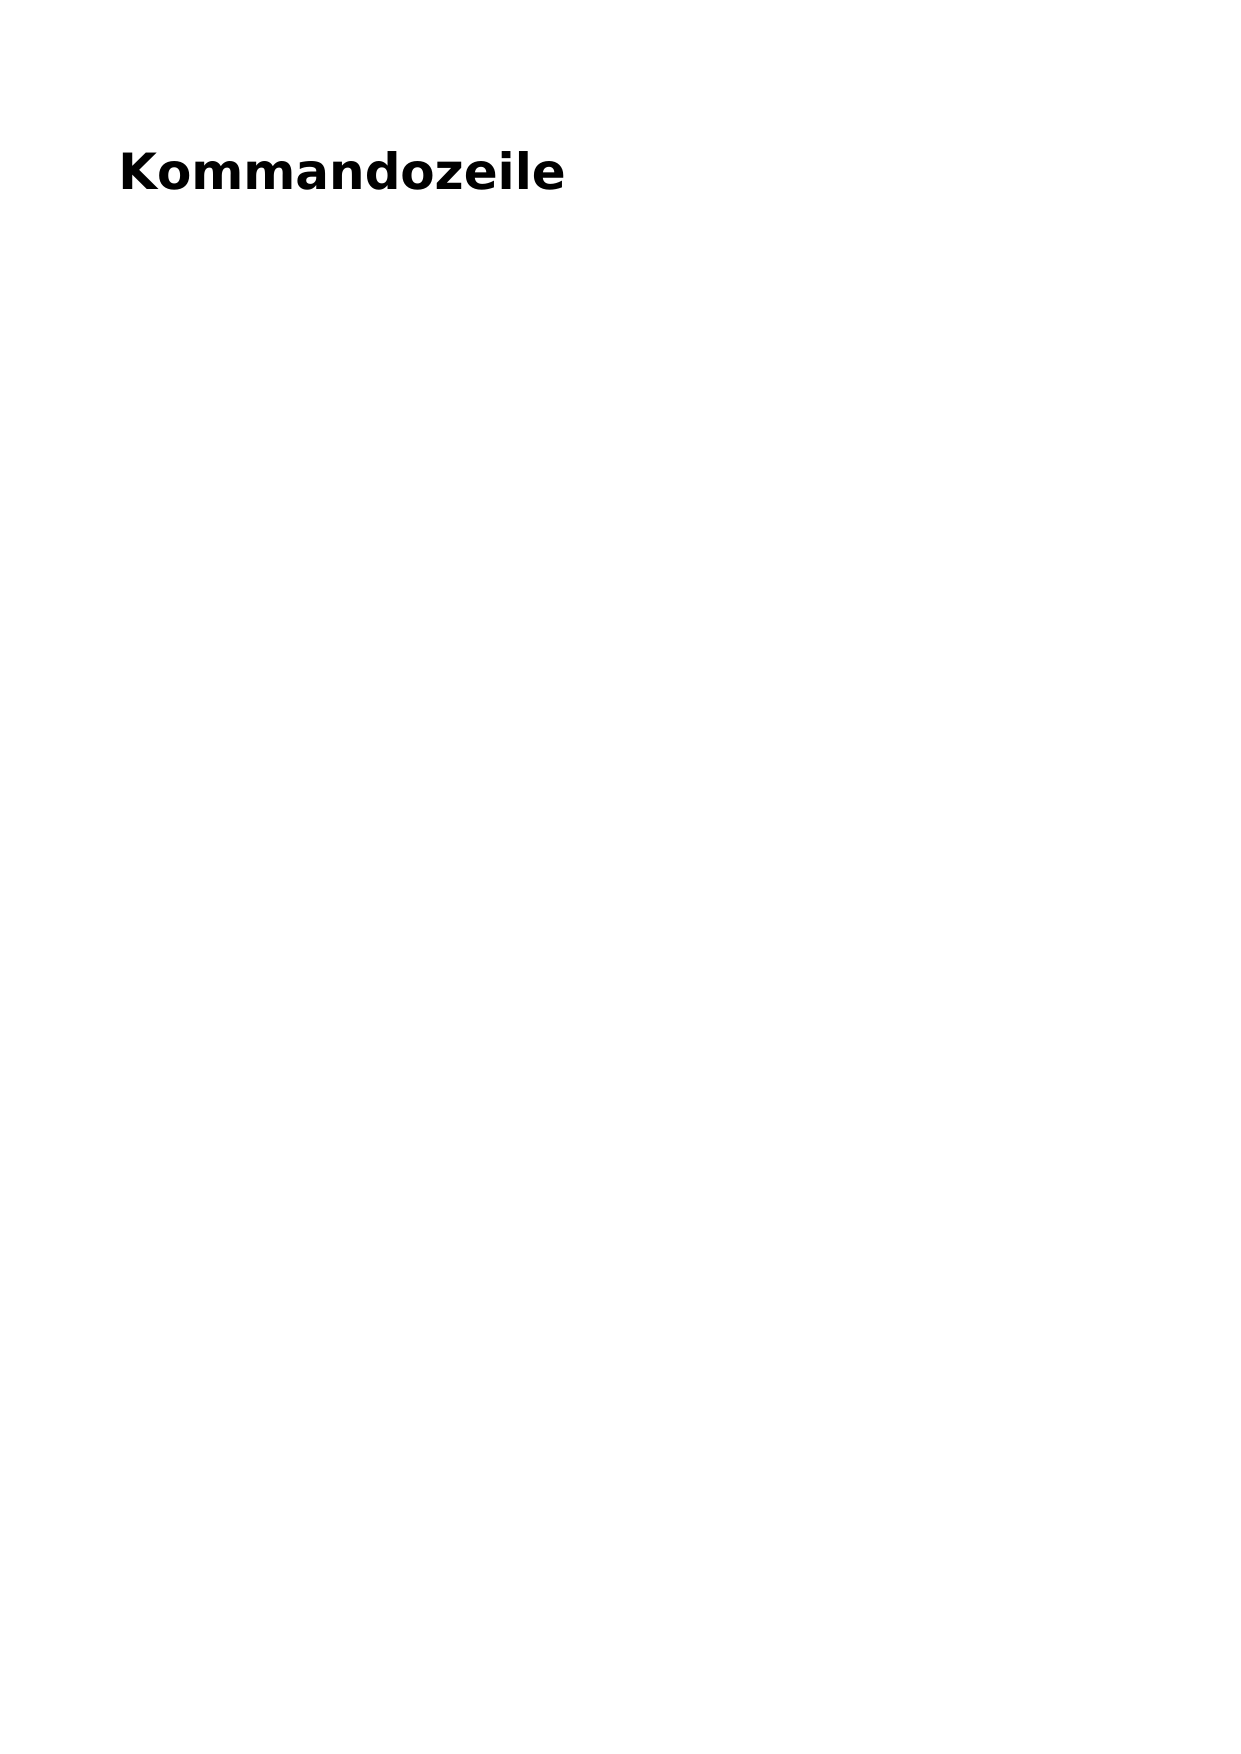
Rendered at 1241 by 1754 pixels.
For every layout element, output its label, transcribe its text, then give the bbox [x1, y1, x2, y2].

subtitle Kommandozeile [118, 143, 1122, 201]
